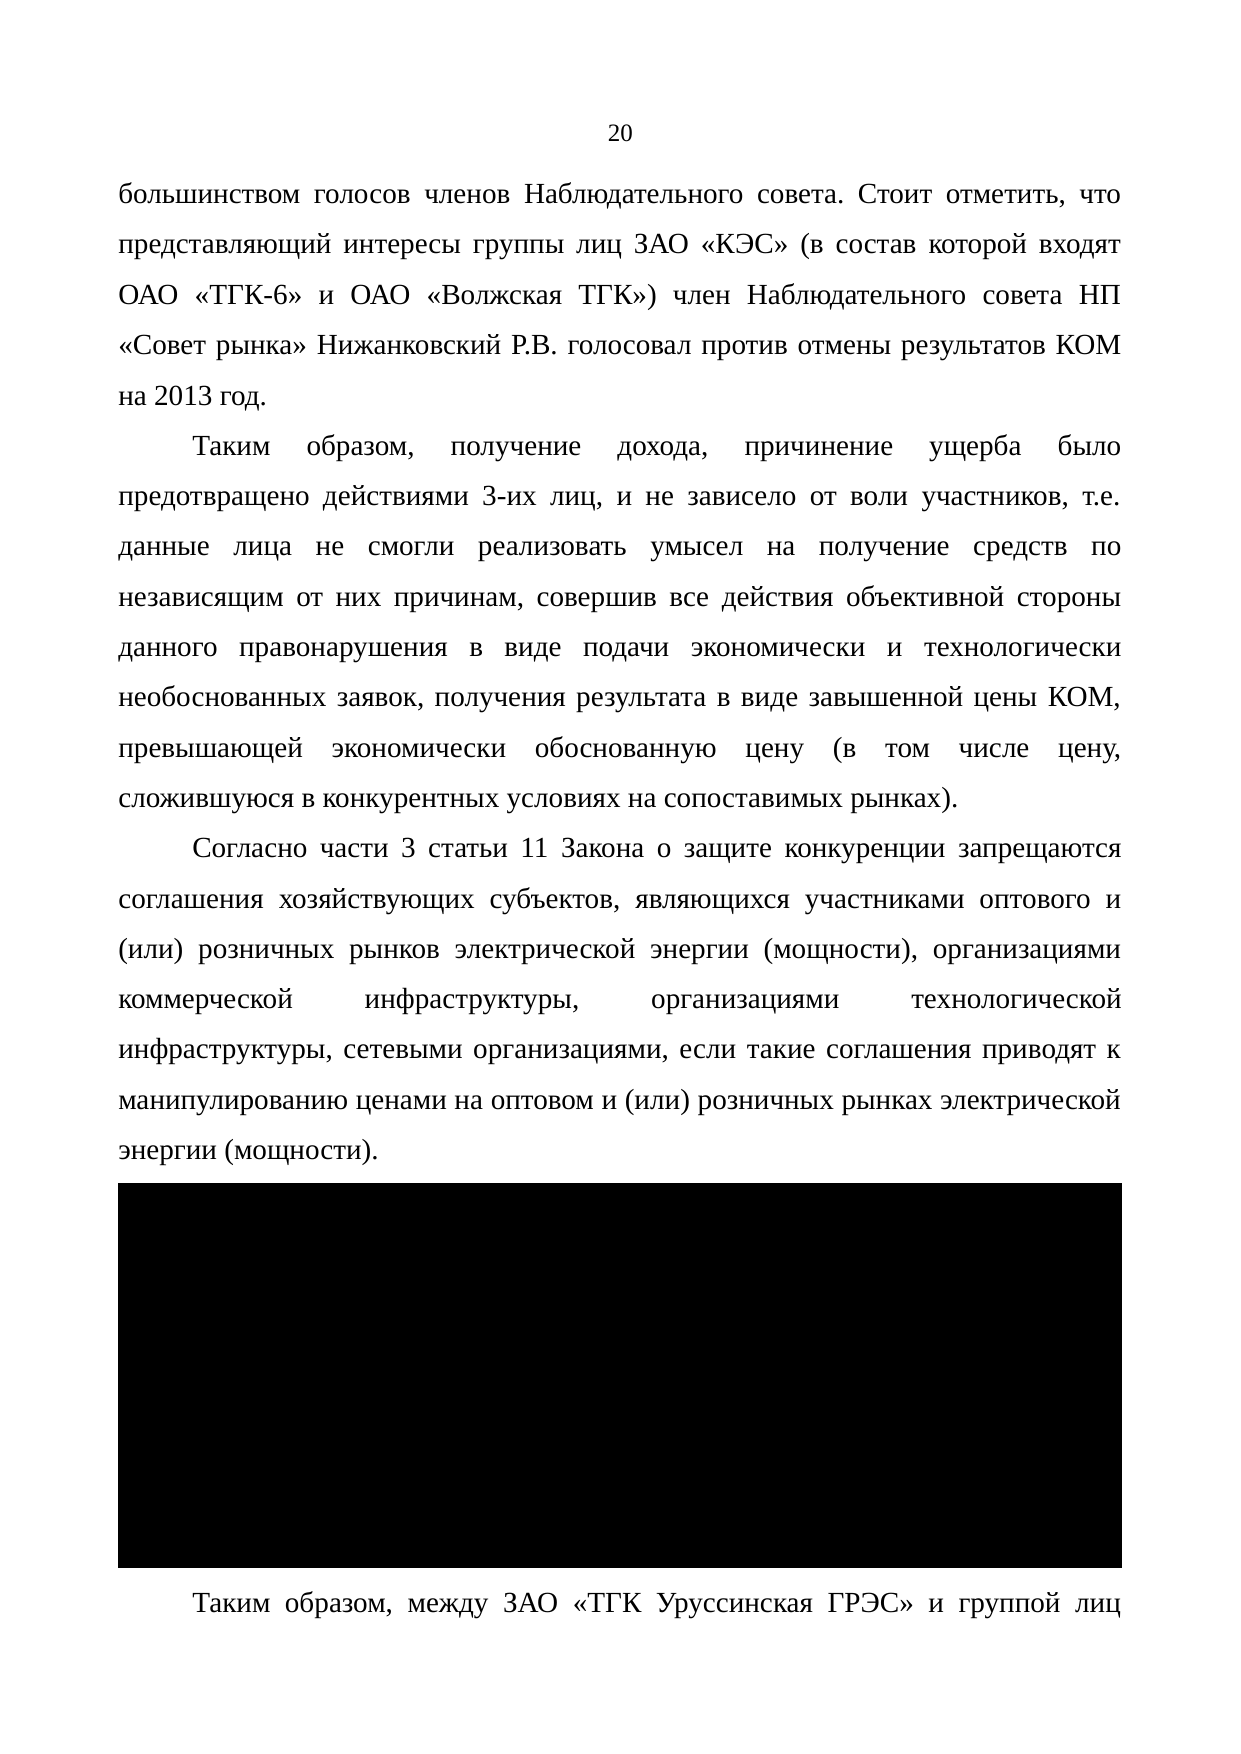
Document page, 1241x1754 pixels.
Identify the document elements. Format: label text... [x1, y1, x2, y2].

text Согласно части 3 статьи 11 Закона о защите конкуренции запрещаются соглашения хозяйствующих субъектов, являющихся участниками оптового и (или) розничных рынков электрической энергии (мощности), организациями коммерческой инфраструктуры, организациями технологической инфраструктуры, сетевыми организациями, если такие соглашения приводят к манипулированию ценами на оптовом и (или) розничных рынках электрической энергии (мощности). [118, 830, 1122, 1166]
text Таким образом, между ЗАО «ТГК Уруссинская ГРЭС» и группой лиц [118, 1585, 1122, 1619]
text Таким образом, получение дохода, причинение ущерба было предотвращено действиями 3-их лиц, и не зависело от воли участников, т.е. данные лица не смогли реализовать умысел на получение средств по независящим от них причинам, совершив все действия объективной стороны данного правонарушения в виде подачи экономически и технологически необоснованных заявок, получения результата в виде завышенной цены КОМ, превышающей экономически обоснованную цену (в том числе цену, сложившуюся в конкурентных условиях на сопоставимых рынках). [118, 428, 1122, 814]
text большинством голосов членов Наблюдательного совета. Стоит отметить, что представляющий интересы группы лиц ЗАО «КЭС» (в состав которой входят ОАО «ТГК-6» и ОАО «Волжская ТГК») член Наблюдательного совета НП «Совет рынка» Нижанковский Р.В. голосовал против отмены результатов КОМ на 2013 год. [118, 176, 1122, 411]
